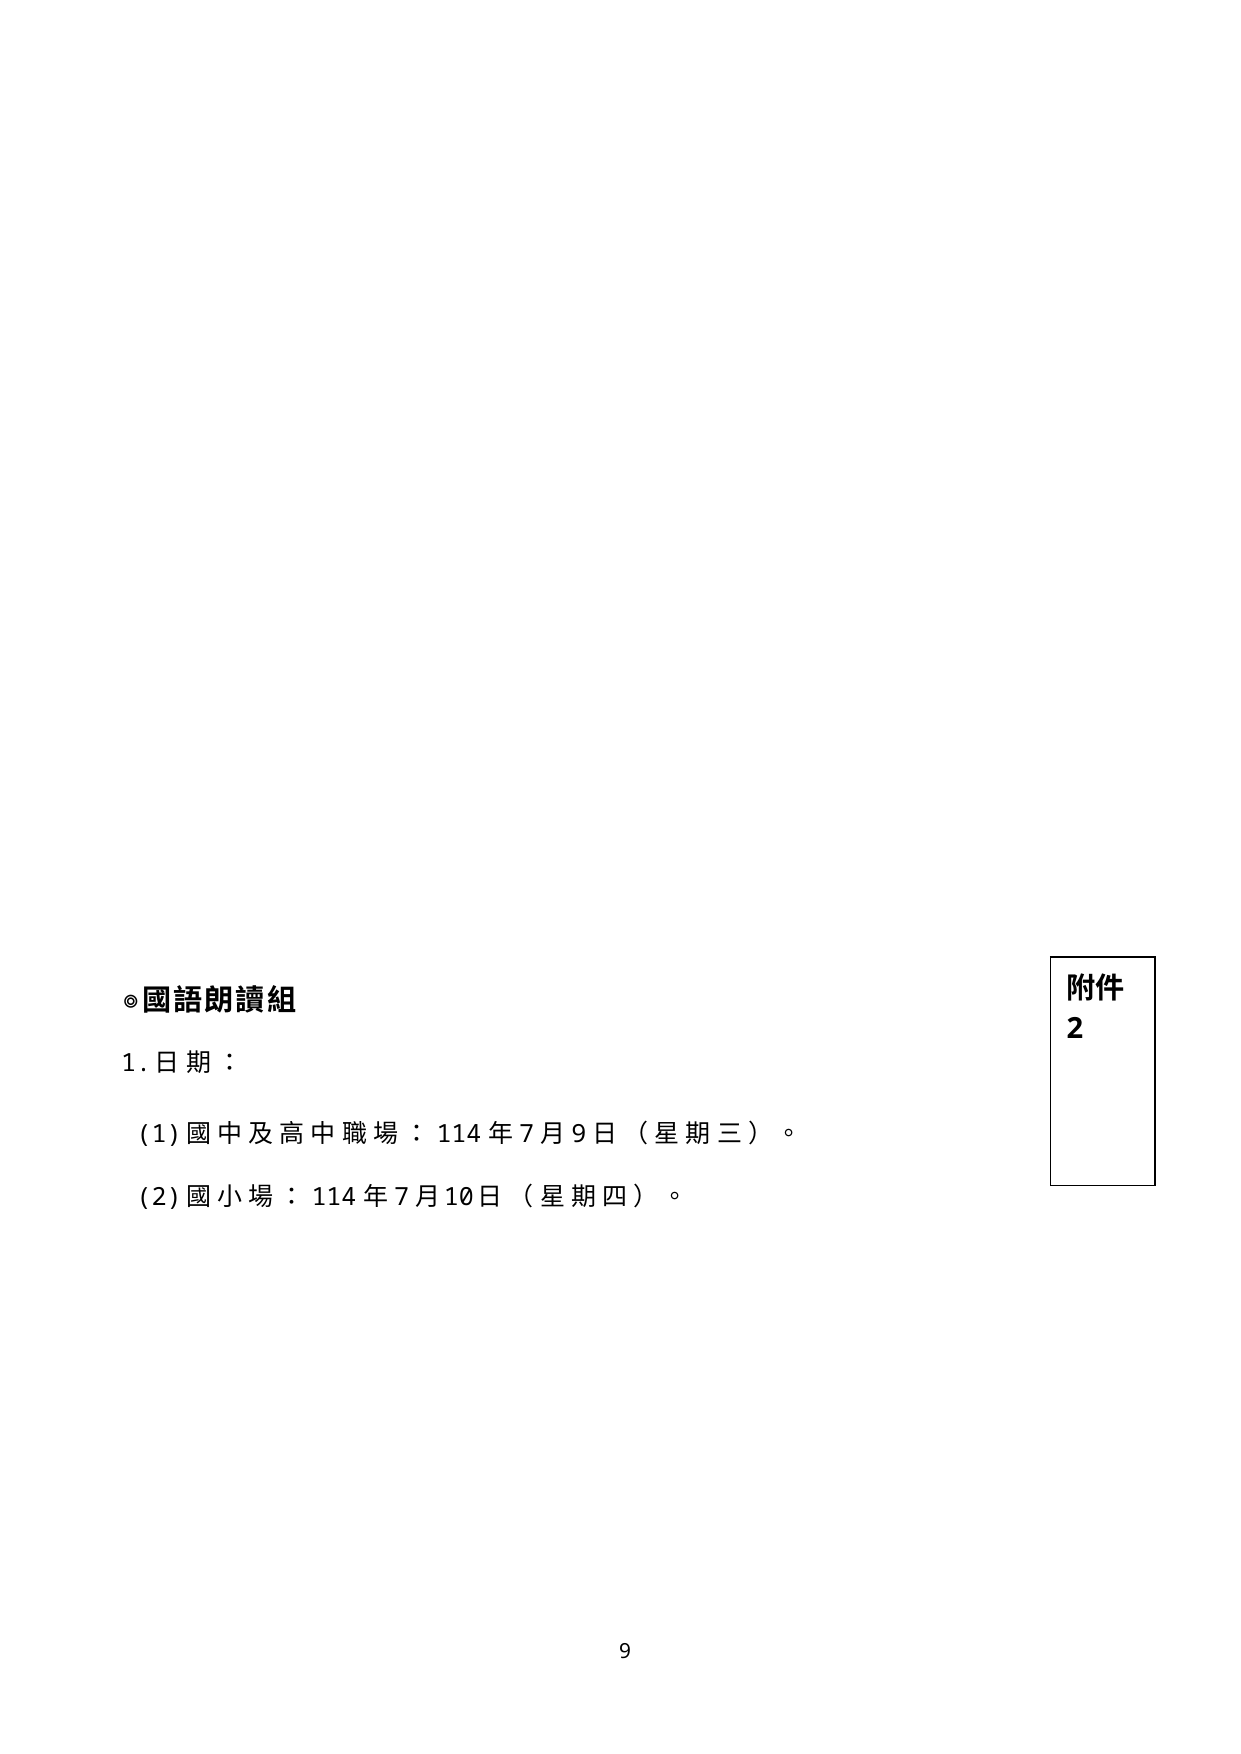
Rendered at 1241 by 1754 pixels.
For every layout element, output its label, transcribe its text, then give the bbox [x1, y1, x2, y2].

text ◎國語朗讀組 [120, 956, 1050, 1018]
text (2)國小場：114年7月10日（星期四）。 [120, 1143, 1120, 1206]
text (1)國中及高中職場：114年7月9日（星期三）。 [120, 1081, 1050, 1143]
text 附件2 [1066, 965, 1139, 1047]
text 1.日期： [120, 1018, 1050, 1081]
text [1051, 958, 1154, 1185]
